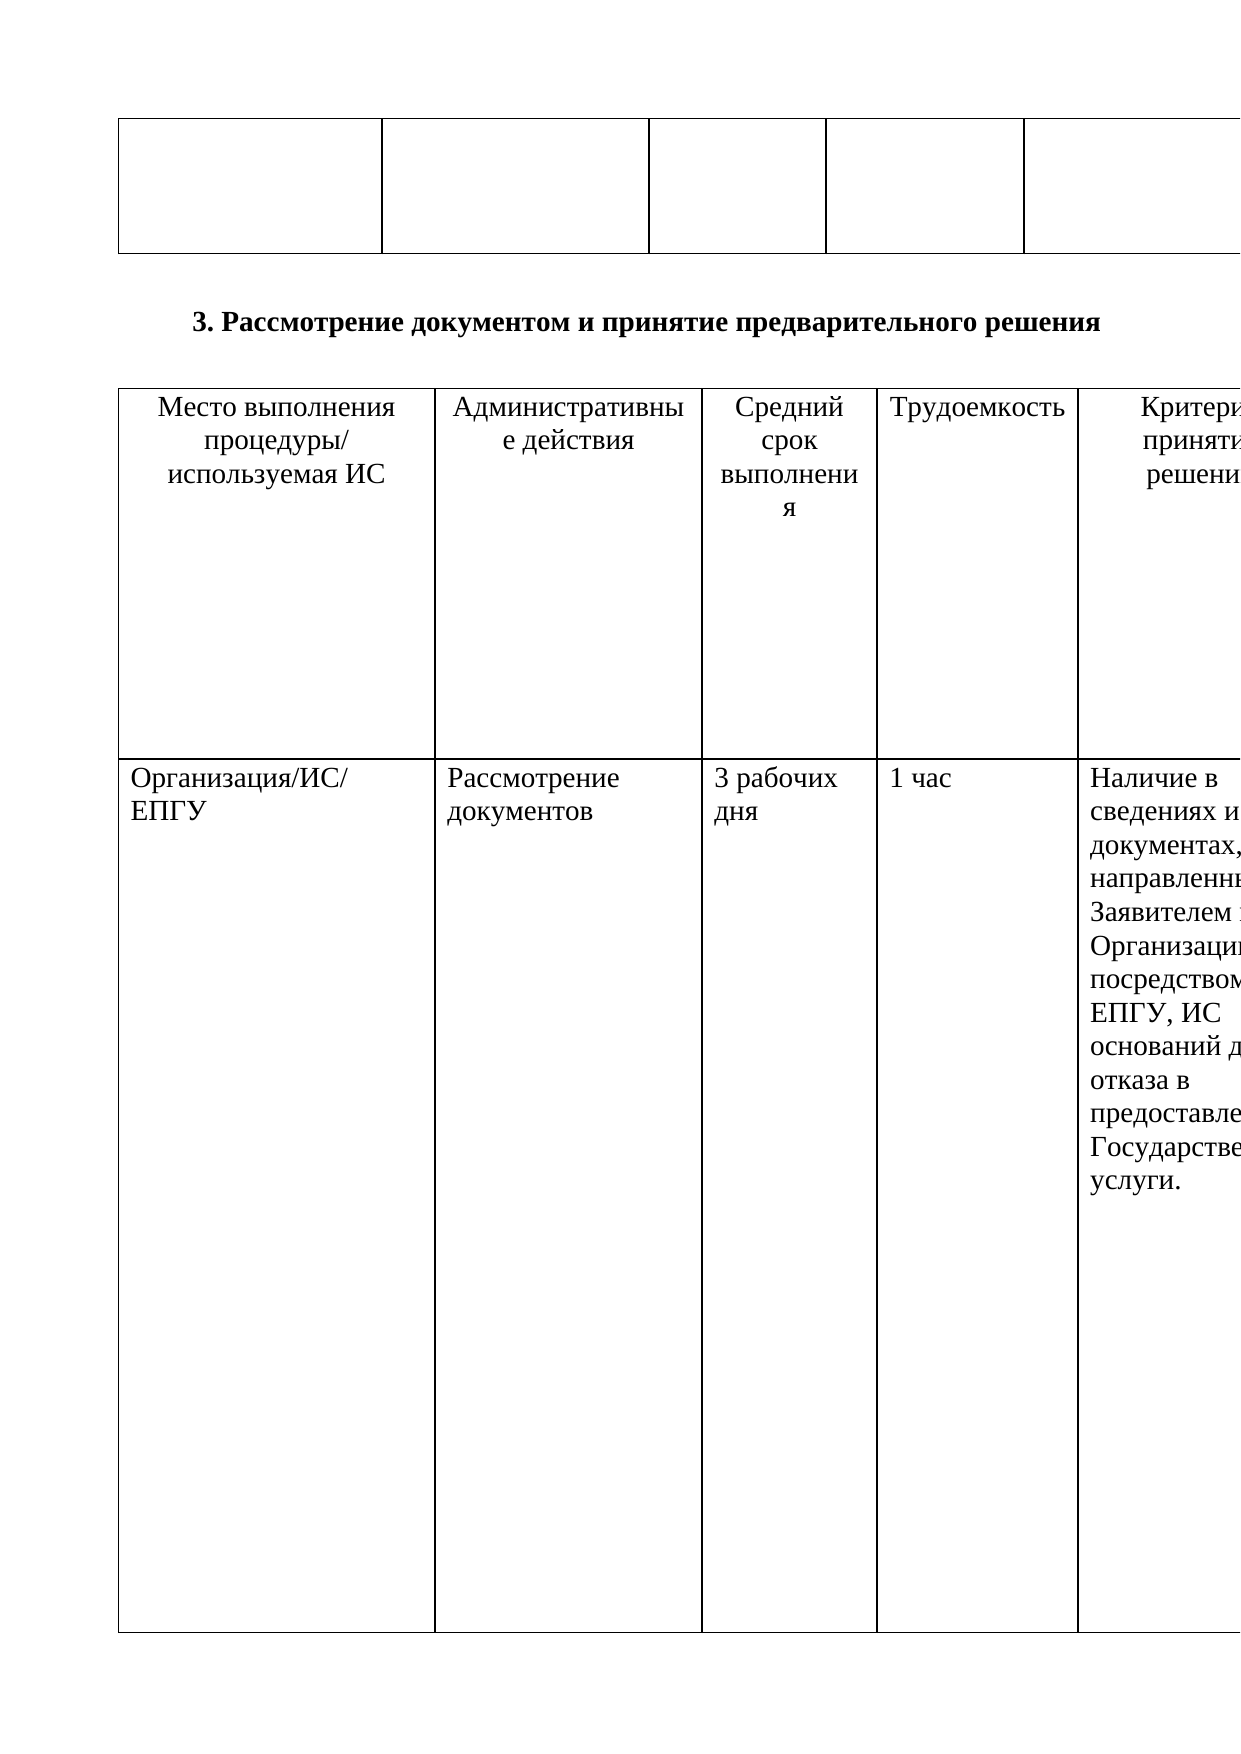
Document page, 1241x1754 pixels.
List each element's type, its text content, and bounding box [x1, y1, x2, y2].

table_cell [383, 119, 648, 253]
text 3. Рассмотрение документом и принятие предварительного решения [118, 304, 1122, 338]
table_cell Организация/ИС/ЕПГУ [119, 760, 434, 1632]
table_cell [119, 119, 381, 253]
table_header Средний срок выполнения [703, 389, 876, 758]
table_header Трудоемкость [878, 389, 1077, 758]
table_header Критерии принятия решений [1079, 389, 1240, 758]
table_header Место выполнения процедуры/ используемая ИС [119, 389, 434, 758]
table_cell Наличие в перечне документов, необходимых для предоставления Государственной услуги, документов, находящихся в распоряжении у органов местного самоуправления. [1025, 119, 1240, 253]
table_cell 1 час [878, 760, 1077, 1632]
table_cell [650, 119, 825, 253]
table_cell Рассмотрение документов [436, 760, 701, 1632]
table_header Административные действия [436, 389, 701, 758]
table_cell [827, 119, 1023, 253]
table_cell 3 рабочих дня [703, 760, 876, 1632]
table_cell Наличие в сведениях и документах, направленных Заявителем в Организацию посредством ЕПГУ, ИС оснований для отказа в предоставлении Государственной услуги. [1079, 760, 1240, 1632]
